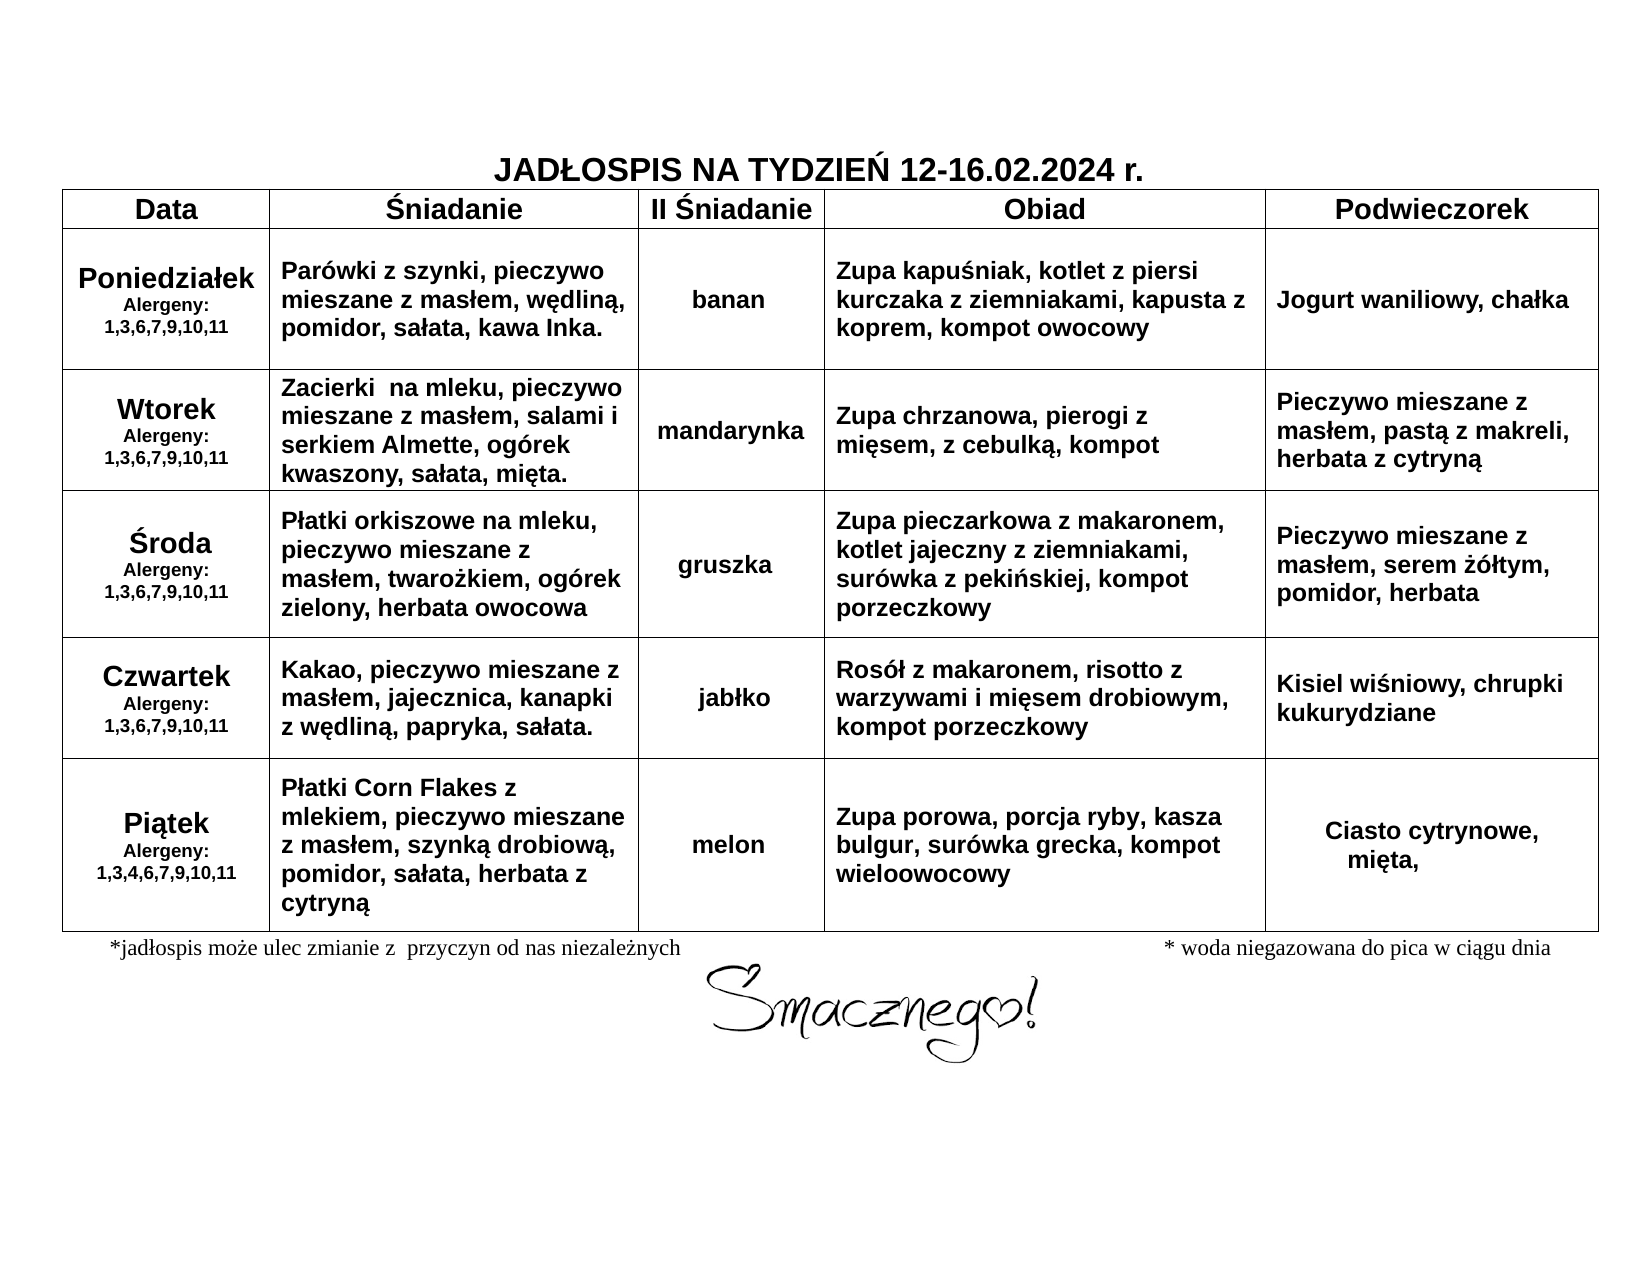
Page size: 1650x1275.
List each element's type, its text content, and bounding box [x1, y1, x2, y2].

text JADŁOSPIS NA TYDZIEŃ 12-16.02.2024 r. [78, 150, 1650, 188]
table_header Śniadanie [270, 190, 638, 227]
table_cell Kakao, pieczywo mieszane z masłem, jajecznica, kanapki z wędliną, papryka, sałata. [270, 638, 638, 757]
table_cell Płatki Corn Flakes z mlekiem, pieczywo mieszane z masłem, szynką drobiową, pomidor, sałata, herbata z cytryną [270, 759, 638, 931]
table_header Data [63, 190, 269, 227]
text *jadłospis może ulec zmianie z przyczyn od nas niezależnych * woda niegazowana do pica w ciągu dnia [78, 932, 1611, 1079]
table_cell Piątek Alergeny: 1,3,4,6,7,9,10,11 [63, 759, 269, 931]
table_cell Środa Alergeny: 1,3,6,7,9,10,11 [63, 491, 269, 637]
table_cell Zacierki na mleku, pieczywo mieszane z masłem, salami i serkiem Almette, ogórek kwaszony, sałata, mięta. [270, 370, 638, 490]
table_cell Zupa kapuśniak, kotlet z piersi kurczaka z ziemniakami, kapusta z koprem, kompot owocowy [825, 229, 1265, 369]
table_cell Płatki orkiszowe na mleku, pieczywo mieszane z masłem, twarożkiem, ogórek zielony, herbata owocowa [270, 491, 638, 637]
table_cell Zupa pieczarkowa z makaronem, kotlet jajeczny z ziemniakami, surówka z pekińskiej, kompot porzeczkowy [825, 491, 1265, 637]
table_cell Jogurt waniliowy, chałka [1266, 229, 1598, 369]
table_cell melon [639, 759, 824, 931]
table_cell mandarynka [639, 370, 824, 490]
table_header Podwieczorek [1266, 190, 1598, 227]
table_cell gruszka [639, 491, 824, 637]
table_cell Kisiel wiśniowy, chrupki kukurydziane [1266, 638, 1598, 757]
table_cell Zupa chrzanowa, pierogi z mięsem, z cebulką, kompot [825, 370, 1265, 490]
table_header II Śniadanie [639, 190, 824, 227]
table_cell Ciasto cytrynowe, mięta, [1266, 759, 1598, 931]
table_cell Pieczywo mieszane z masłem, pastą z makreli, herbata z cytryną [1266, 370, 1598, 490]
table_cell banan [639, 229, 824, 369]
table_cell Wtorek Alergeny: 1,3,6,7,9,10,11 [63, 370, 269, 490]
table_cell Czwartek Alergeny: 1,3,6,7,9,10,11 [63, 638, 269, 757]
table_header Obiad [825, 190, 1265, 227]
table_cell jabłko [639, 638, 824, 757]
table_cell Zupa porowa, porcja ryby, kasza bulgur, surówka grecka, kompot wieloowocowy [825, 759, 1265, 931]
table_cell Poniedziałek Alergeny: 1,3,6,7,9,10,11 [63, 229, 269, 369]
table_cell Rosół z makaronem, risotto z warzywami i mięsem drobiowym, kompot porzeczkowy [825, 638, 1265, 757]
table_cell Parówki z szynki, pieczywo mieszane z masłem, wędliną, pomidor, sałata, kawa Inka. [270, 229, 638, 369]
table_cell Pieczywo mieszane z masłem, serem żółtym, pomidor, herbata [1266, 491, 1598, 637]
